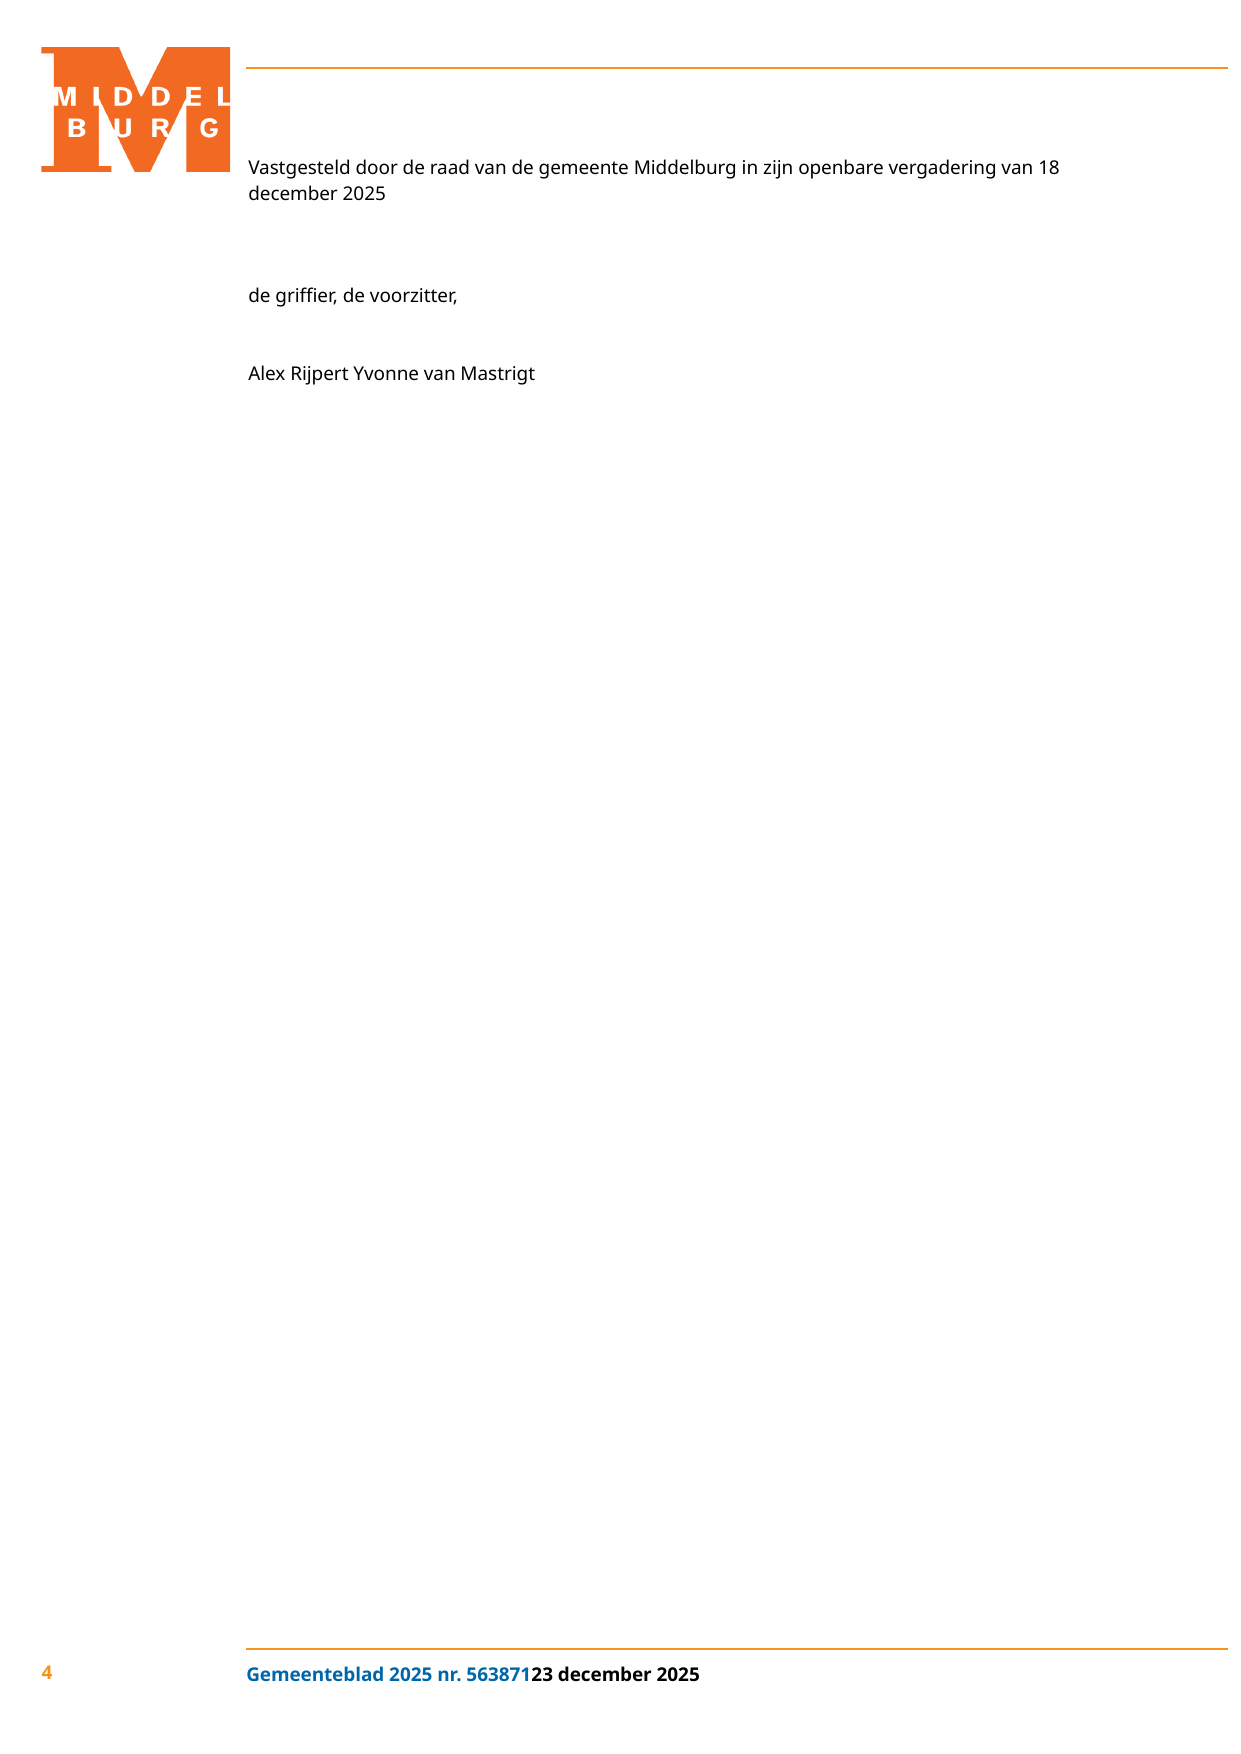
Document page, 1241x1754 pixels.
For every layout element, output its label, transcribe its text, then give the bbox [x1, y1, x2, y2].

text Vastgesteld door de raad van de gemeente Middelburg in zijn openbare vergadering van 18 december 2025 [248, 154, 1152, 205]
picture [41, 47, 231, 172]
text de griffier, de voorzitter, [248, 283, 1152, 308]
text Alex Rijpert Yvonne van Mastrigt [248, 360, 1152, 386]
